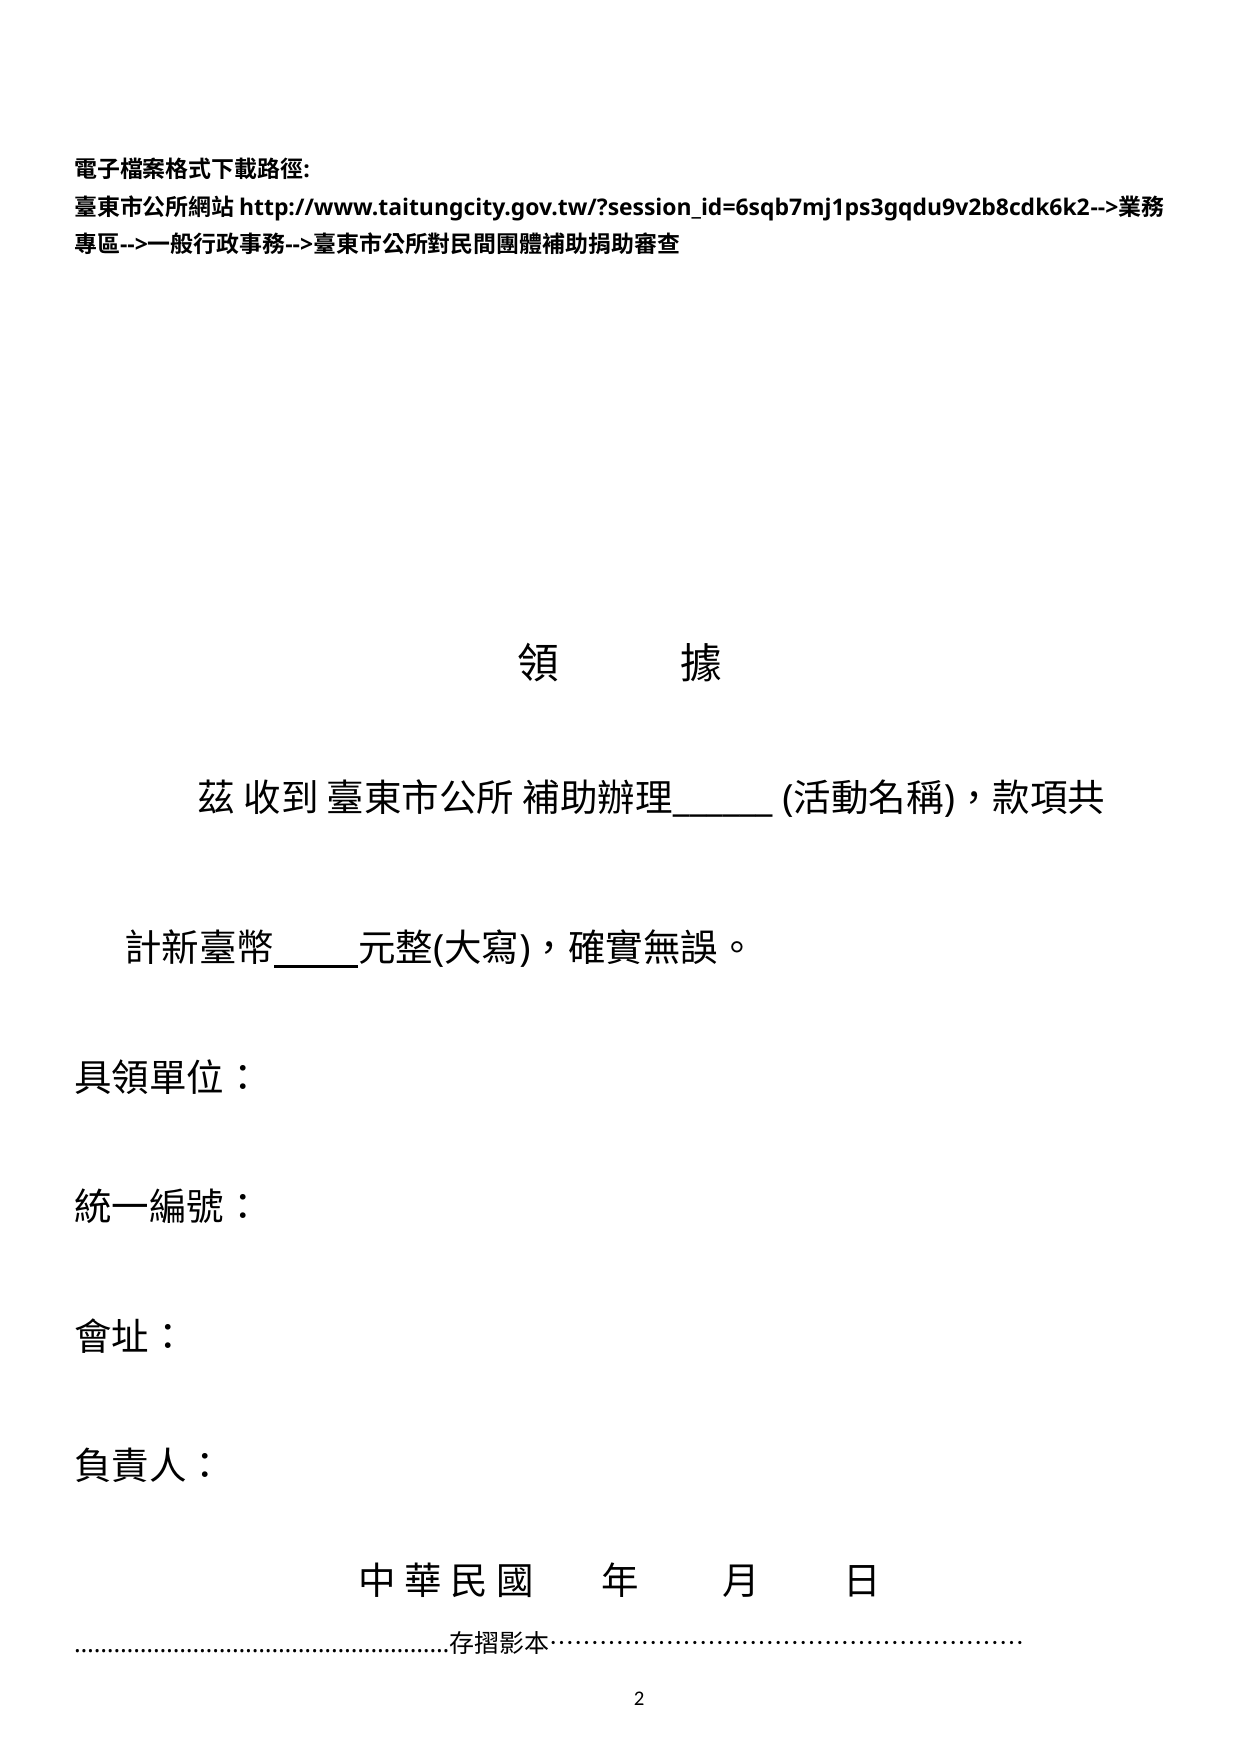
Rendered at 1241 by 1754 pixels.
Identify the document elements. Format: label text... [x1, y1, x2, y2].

text 會址： [74, 1296, 1166, 1371]
text 負責人： [74, 1425, 1166, 1500]
text 中 華 民 國 年 月 日 [74, 1554, 1166, 1604]
text 電子檔案格式下載路徑: [74, 149, 1166, 187]
text …………………………………………………存摺影本………………………………………………… [74, 1623, 1166, 1661]
text 統一編號： [74, 1167, 1166, 1242]
text 茲 收到 臺東市公所 補助辦理______ (活動名稱)，款項共計新臺幣 元整(大寫)，確實無誤。 [124, 758, 1116, 983]
text 具領單位： [74, 1037, 1166, 1112]
text 臺東市公所網站http://www.taitungcity.gov.tw/?session_id=6sqb7mj1ps3gqdu9v2b8cdk6k2-->業務專區-->一般行政事務-->臺東市公所對民間團體補助捐助審查 [74, 187, 1166, 262]
text 領 據 [74, 623, 1166, 698]
